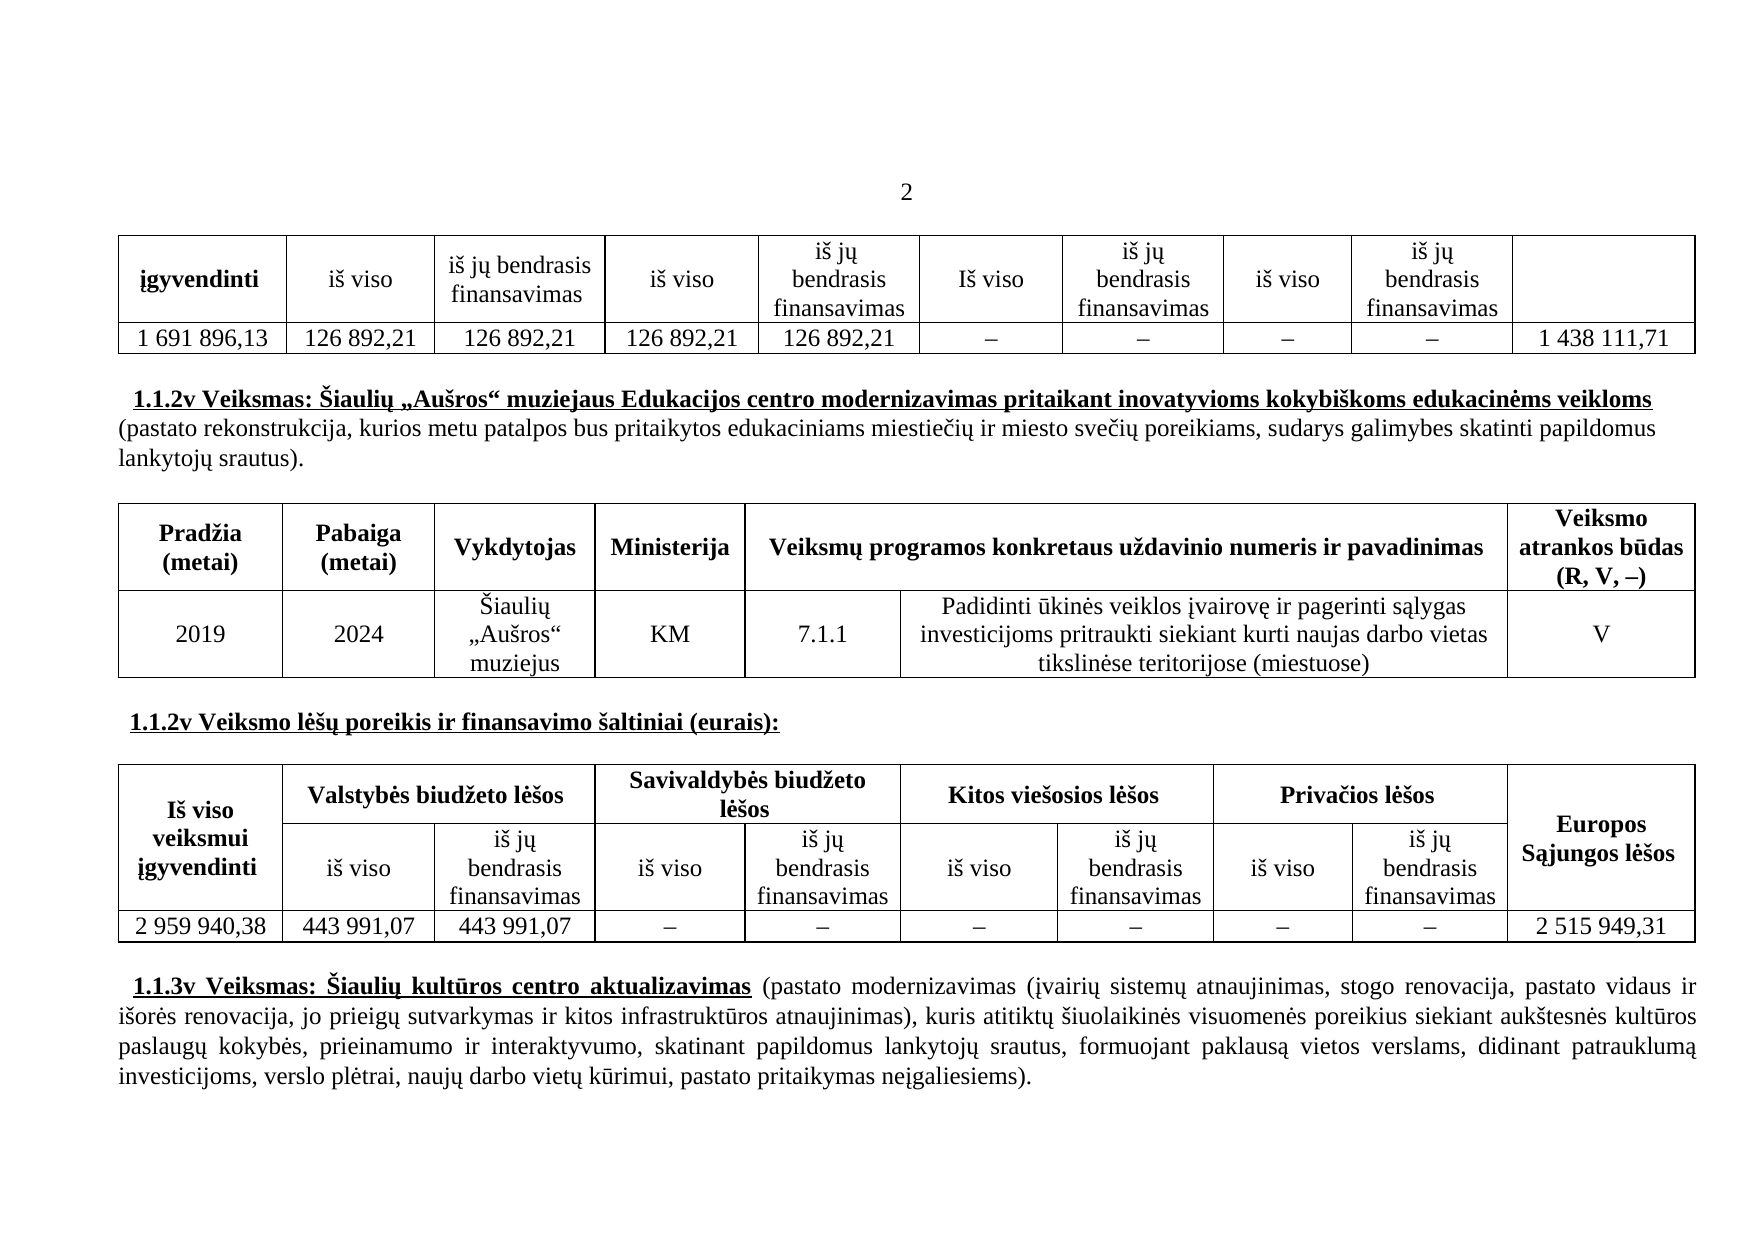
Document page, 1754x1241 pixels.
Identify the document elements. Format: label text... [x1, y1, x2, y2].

table_header Vykdytojas [435, 504, 594, 590]
table_cell iš viso [1224, 236, 1351, 322]
table_cell [1513, 236, 1694, 322]
table_cell Europos Sąjungos lėšos [1508, 765, 1694, 910]
table_cell Šiaulių „Aušros“ muziejus [435, 591, 594, 677]
table_cell Iš viso [920, 236, 1062, 322]
table_cell Iš viso veiksmui įgyvendinti [119, 765, 282, 910]
table_cell 1.1.2v Veiksmo lėšų poreikis ir finansavimo šaltiniai (eurais): [118, 678, 1695, 764]
table_cell – [1214, 911, 1352, 941]
table_cell Savivaldybės biudžeto lėšos [596, 765, 900, 823]
table_cell 126 892,21 [287, 323, 434, 353]
table_header Ministerija [596, 504, 744, 590]
table_cell KM [596, 591, 744, 677]
table_cell iš viso [287, 236, 434, 322]
table_header Veiksmo atrankos būdas (R, V, –) [1508, 504, 1694, 590]
table_cell – [1063, 323, 1223, 353]
table_cell iš viso [1214, 824, 1352, 910]
table_cell – [1058, 911, 1213, 941]
table_cell įgyvendinti [119, 236, 286, 322]
table_cell 2019 [119, 591, 282, 677]
table_cell iš viso [596, 824, 744, 910]
table_cell iš jų bendrasis finansavimas [435, 236, 604, 322]
table_cell iš jų bendrasis finansavimas [1352, 236, 1512, 322]
text 1.1.2v Veiksmas: Šiaulių „Aušros“ muziejaus Edukacijos centro modernizavimas pritaikant inovatyvioms kokybiškoms edukacinėms veikloms (pastato rekonstrukcija, kurios metu patalpos bus pritaikytos edukaciniams miestiečių ir miesto svečių poreikiams, sudarys galimybes skatinti papildomus lankytojų srautus). [118, 384, 1698, 472]
table_cell 443 991,07 [435, 911, 594, 941]
table_cell – [901, 911, 1057, 941]
table_cell 2024 [283, 591, 434, 677]
text 1.1.3v Veiksmas: Šiaulių kultūros centro aktualizavimas (pastato modernizavimas (įvairių sistemų atnaujinimas, stogo renovacija, pastato vidaus ir išorės renovacija, jo prieigų sutvarkymas ir kitos infrastruktūros atnaujinimas), kuris atitiktų šiuolaikinės visuomenės poreikius siekiant aukštesnės kultūros paslaugų kokybės, prieinamumo ir interaktyvumo, skatinant papildomus lankytojų srautus, formuojant paklausą vietos verslams, didinant patrauklumą investicijoms, verslo plėtrai, naujų darbo vietų kūrimui, pastato pritaikymas neįgaliesiems). [118, 971, 1698, 1090]
table_cell 126 892,21 [435, 323, 604, 353]
table_header Pabaiga (metai) [283, 504, 434, 590]
table_cell Valstybės biudžeto lėšos [283, 765, 594, 823]
table_cell – [920, 323, 1062, 353]
table_cell iš jų bendrasis finansavimas [435, 824, 594, 910]
table_cell 1 438 111,71 [1513, 323, 1694, 353]
table_cell – [1224, 323, 1351, 353]
table_cell 7.1.1 [746, 591, 900, 677]
table_cell – [1353, 911, 1507, 941]
table_cell iš jų bendrasis finansavimas [746, 824, 900, 910]
table_cell iš jų bendrasis finansavimas [759, 236, 919, 322]
table_cell Padidinti ūkinės veiklos įvairovę ir pagerinti sąlygas investicijoms pritraukti siekiant kurti naujas darbo vietas tikslinėse teritorijose (miestuose) [901, 591, 1507, 677]
table_cell iš viso [606, 236, 758, 322]
table_header Pradžia (metai) [119, 504, 282, 590]
table_cell iš jų bendrasis finansavimas [1353, 824, 1507, 910]
table_cell iš jų bendrasis finansavimas [1063, 236, 1223, 322]
table_cell – [596, 911, 744, 941]
table_cell iš viso [283, 824, 434, 910]
table_cell 126 892,21 [606, 323, 758, 353]
table_cell 2 959 940,38 [119, 911, 282, 941]
table_cell – [1352, 323, 1512, 353]
table_cell iš jų bendrasis finansavimas [1058, 824, 1213, 910]
table_cell 126 892,21 [759, 323, 919, 353]
table_cell – [746, 911, 900, 941]
table_cell Privačios lėšos [1214, 765, 1507, 823]
table_cell 1 691 896,13 [119, 323, 286, 353]
table_cell 443 991,07 [283, 911, 434, 941]
table_header Veiksmų programos konkretaus uždavinio numeris ir pavadinimas [746, 504, 1507, 590]
table_cell V [1508, 591, 1694, 677]
table_cell iš viso [901, 824, 1057, 910]
table_cell 2 515 949,31 [1508, 911, 1694, 941]
table_cell Kitos viešosios lėšos [901, 765, 1213, 823]
